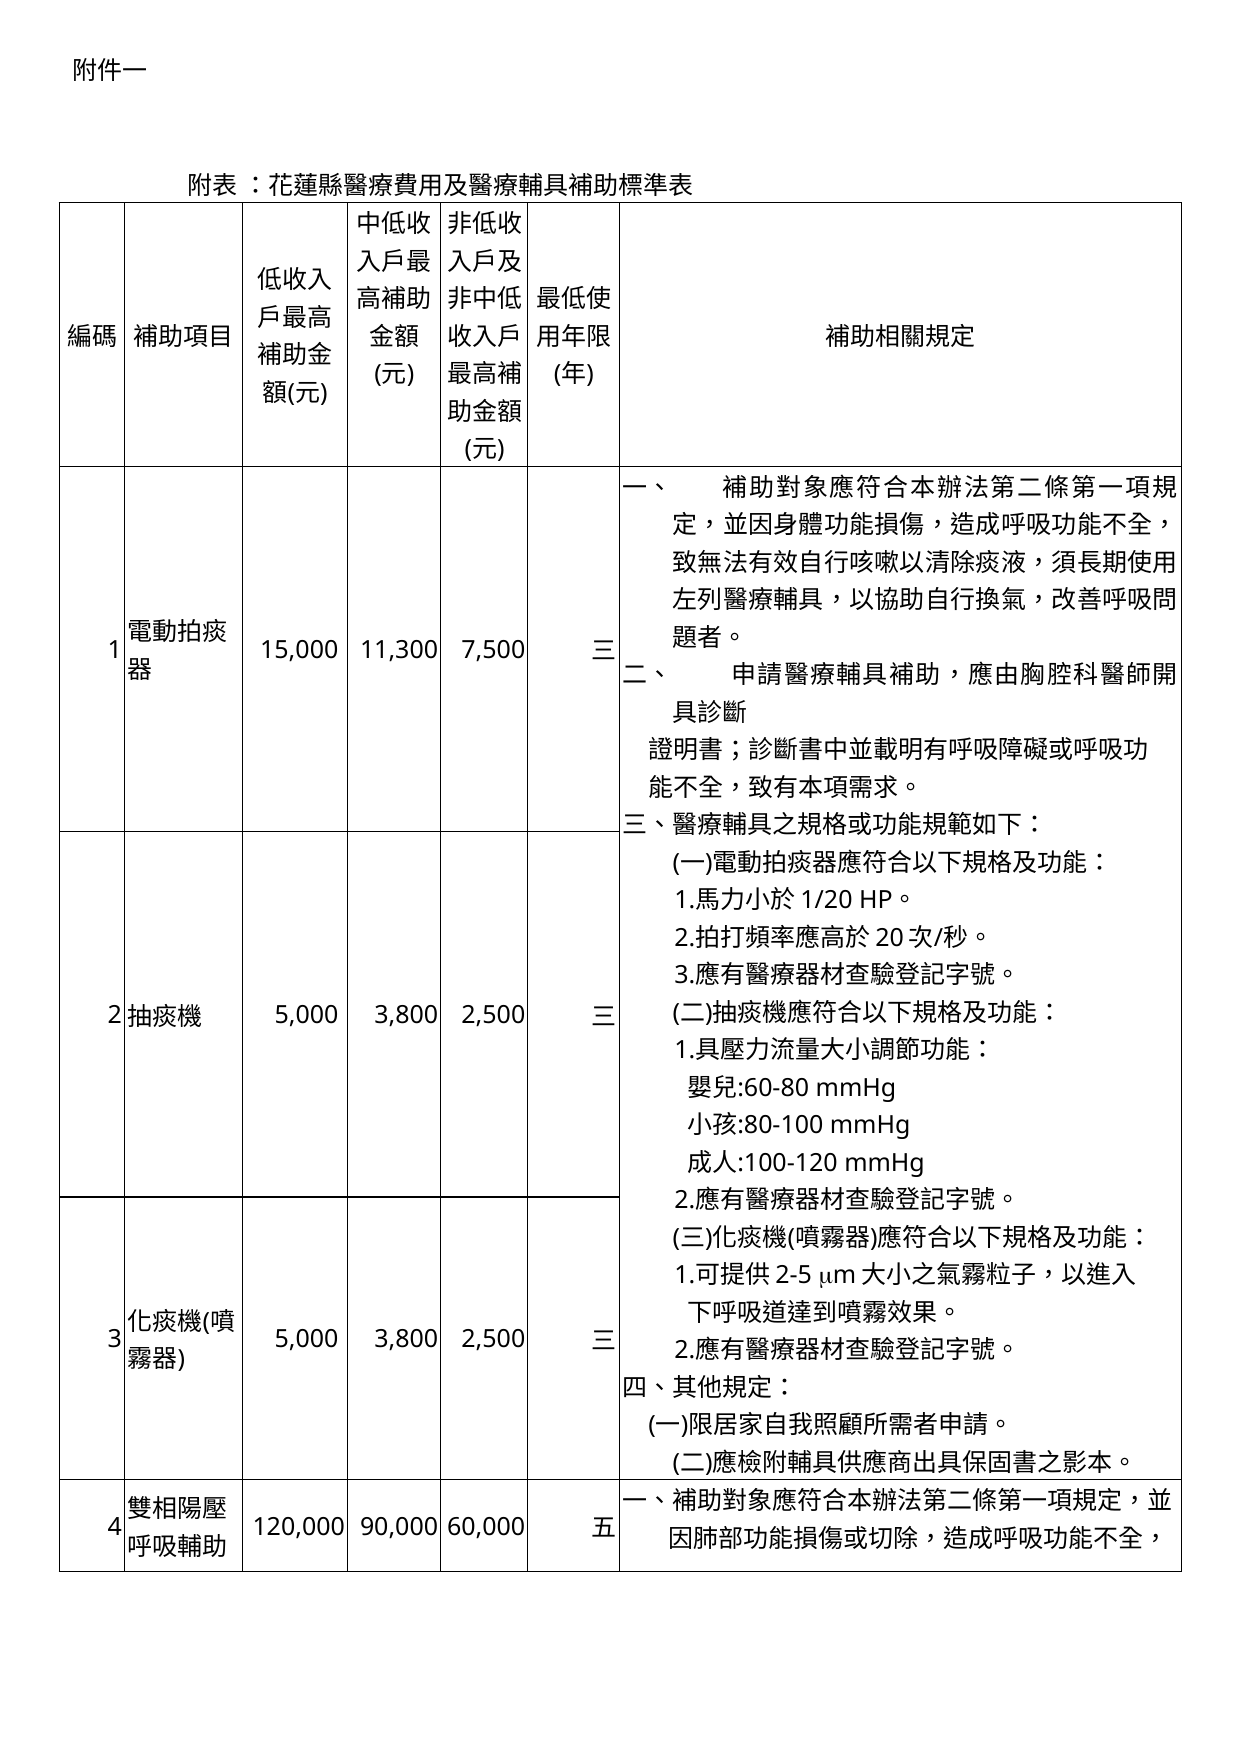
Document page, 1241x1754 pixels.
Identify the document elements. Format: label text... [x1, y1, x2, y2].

table_cell 電動拍痰器 [125, 467, 242, 831]
table_cell 11,300 [348, 467, 440, 831]
table_cell 120,000 [243, 1480, 347, 1571]
table_cell 60,000 [441, 1480, 527, 1571]
table_cell 5,000 [243, 832, 347, 1196]
table_header 非低收入戶及非中低收入戶最高補助金額(元) [441, 203, 527, 466]
table_cell 3,800 [348, 832, 440, 1196]
text [58, 42, 189, 99]
table_header 中低收入戶最高補助金額(元) [348, 203, 440, 466]
table_cell 15,000 [243, 467, 347, 831]
table_header 補助相關規定 [620, 203, 1181, 466]
table_cell 雙相陽壓呼吸輔助 [125, 1480, 242, 1571]
table_cell 一、補助對象應符合本辦法第二條第一項規定，並因肺部功能損傷或切除，造成呼吸功能不全， [620, 1480, 1181, 1571]
table_cell 4 [60, 1480, 124, 1571]
table_header 最低使用年限(年) [528, 203, 619, 466]
table_cell 5,000 [243, 1198, 347, 1479]
table_cell 補助對象應符合本辦法第二條第一項規定，並因身體功能損傷，造成呼吸功能不全，致無法有效自行咳嗽以清除痰液，須長期使用左列醫療輔具，以協助自行換氣，改善呼吸問題者。 申請醫療輔具補助，應由胸腔科醫師開具診斷 證明書；診斷書中並載明有呼吸障礙或呼吸功 能不全，致有本項需求。 三、醫療輔具之規格或功能規範如下： (一)電動拍痰器應符合以下規格及功能： 1.馬力小於1/20 HP。 2.拍打頻率應高於20次/秒。 3.應有醫療器材查驗登記字號。 (二)抽痰機應符合以下規格及功能： 1.具壓力流量大小調節功能： 嬰兒:60-80 mmHg 小孩:80-100 mmHg 成人:100-120 mmHg 2.應有醫療器材查驗登記字號。 (三)化痰機(噴霧器)應符合以下規格及功能： 1.可提供2-5 m大小之氣霧粒子，以進入 下呼吸道達到噴霧效果。 2.應有醫療器材查驗登記字號。 四、其他規定： (一)限居家自我照顧所需者申請。 (二)應檢附輔具供應商出具保固書之影本。 [620, 467, 1181, 1479]
table_cell 1 [60, 467, 124, 831]
table_cell 3 [60, 1198, 124, 1479]
table_cell 五 [528, 1480, 619, 1571]
text 附件一 [73, 50, 174, 86]
table_cell 三 [528, 467, 619, 831]
table_cell 抽痰機 [125, 832, 242, 1196]
table_cell 2,500 [441, 832, 527, 1196]
table_cell 3,800 [348, 1198, 440, 1479]
table_cell 三 [528, 1198, 619, 1479]
table_cell 三 [528, 832, 619, 1196]
table_header 低收入戶最高補助金額(元) [243, 203, 347, 466]
table_cell 2,500 [441, 1198, 527, 1479]
table_cell 7,500 [441, 467, 527, 831]
table_header 補助項目 [125, 203, 242, 466]
table_header 編碼 [60, 203, 124, 466]
table_cell 化痰機(噴霧器) [125, 1198, 242, 1479]
table_cell 90,000 [348, 1480, 440, 1571]
text 附表 ：花蓮縣醫療費用及醫療輔具補助標準表 [187, 164, 1053, 202]
table_cell 2 [60, 832, 124, 1196]
